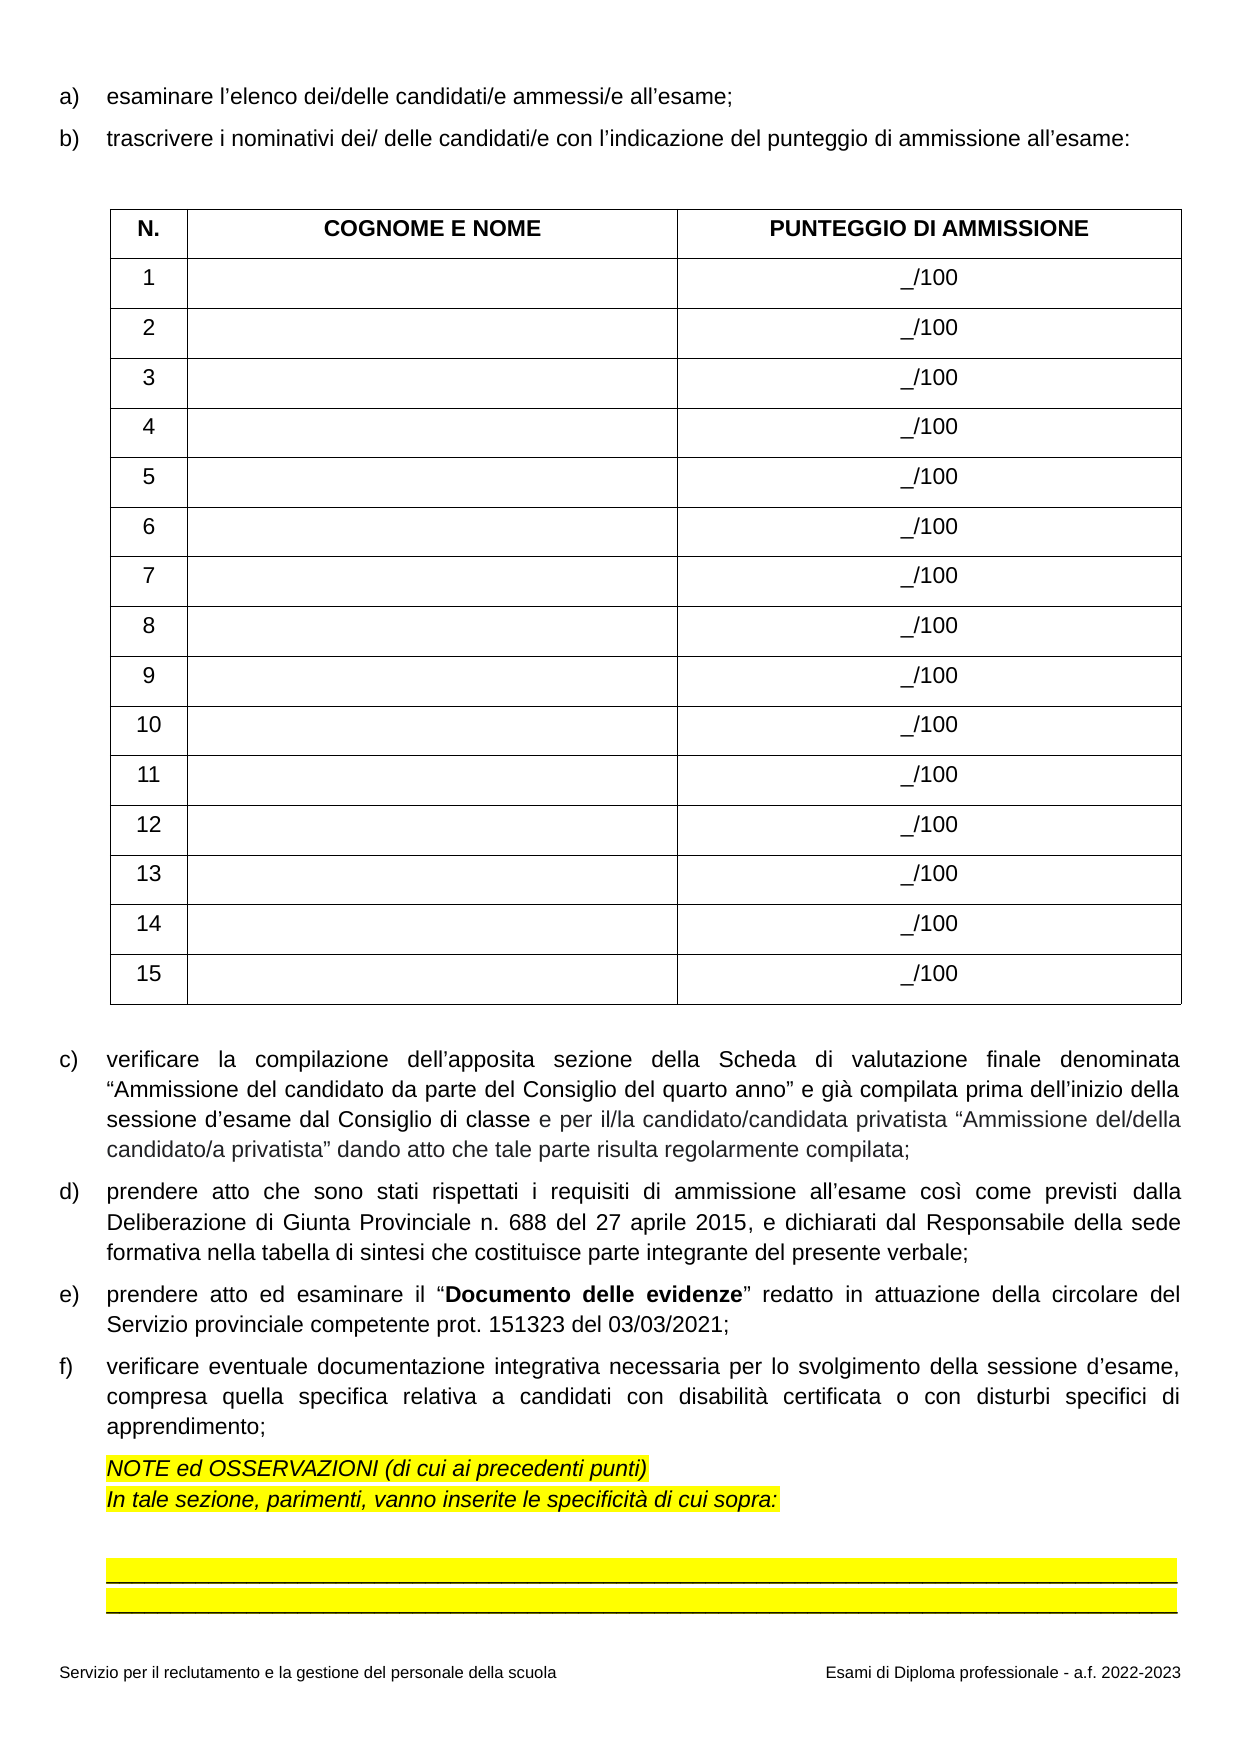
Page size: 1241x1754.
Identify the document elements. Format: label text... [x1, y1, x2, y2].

table_cell [188, 458, 677, 507]
table_cell 14 [111, 905, 187, 954]
table_cell [188, 657, 677, 706]
table_cell _/100 [678, 458, 1181, 507]
table_cell [188, 359, 677, 407]
table_cell _/100 [678, 259, 1181, 308]
table_cell 10 [111, 707, 187, 755]
table_cell [188, 259, 677, 308]
table_cell 7 [111, 557, 187, 606]
table_cell [188, 707, 677, 755]
table_header COGNOME E NOME [188, 210, 677, 258]
table_header N. [111, 210, 187, 258]
table_cell _/100 [678, 856, 1181, 904]
table_cell [188, 309, 677, 358]
text c) verificare la compilazione dell’apposita sezione della Scheda di valutazione finale denominata “Ammissione del candidato da parte del Consiglio del quarto anno” e già compilata prima dell’inizio della sessione d’esame dal Consiglio di classe e per il/la candidato/candidata privatista “Ammissione del/della candidato/a privatista” dando atto che tale parte risulta regolarmente compilata; [59, 1046, 1181, 1163]
table_cell 3 [111, 359, 187, 407]
text a) esaminare l’elenco dei/delle candidati/e ammessi/e all’esame; [59, 83, 1181, 109]
table_cell _/100 [678, 707, 1181, 755]
table_cell _/100 [678, 508, 1181, 556]
table_cell [188, 806, 677, 854]
text NOTE ed OSSERVAZIONI (di cui ai precedenti punti) [106, 1455, 1181, 1482]
table_cell 12 [111, 806, 187, 854]
table_cell _/100 [678, 557, 1181, 606]
table_cell _/100 [678, 309, 1181, 358]
table_cell 8 [111, 607, 187, 656]
table_cell 4 [111, 409, 187, 457]
table_cell 13 [111, 856, 187, 904]
table_cell 1 [111, 259, 187, 308]
table_cell _/100 [678, 657, 1181, 706]
table_cell 9 [111, 657, 187, 706]
text e) prendere atto ed esaminare il “Documento delle evidenze” redatto in attuazione della circolare del Servizio provinciale competente prot. 151323 del 03/03/2021; [59, 1281, 1181, 1337]
text d) prendere atto che sono stati rispettati i requisiti di ammissione all’esame così come previsti dalla Deliberazione di Giunta Provinciale n. 688 del 27 aprile 2015, e dichiarati dal Responsabile della sede formativa nella tabella di sintesi che costituisce parte integrante del presente verbale; [59, 1178, 1181, 1265]
table_cell [188, 557, 677, 606]
table_cell _/100 [678, 409, 1181, 457]
table_header PUNTEGGIO DI AMMISSIONE [678, 210, 1181, 258]
table_cell [188, 856, 677, 904]
table_cell [188, 756, 677, 805]
table_cell [188, 508, 677, 556]
text In tale sezione, parimenti, vanno inserite le specificità di cui sopra: [106, 1486, 1181, 1512]
table_cell 11 [111, 756, 187, 805]
text ________________________________________________________________________________________________________________________________________________________________________ [106, 1558, 1181, 1614]
table_cell [188, 955, 677, 1004]
table_cell _/100 [678, 955, 1181, 1004]
text f) verificare eventuale documentazione integrativa necessaria per lo svolgimento della sessione d’esame, compresa quella specifica relativa a candidati con disabilità certificata o con disturbi specifici di apprendimento; [59, 1353, 1181, 1440]
table_cell _/100 [678, 905, 1181, 954]
text b) trascrivere i nominativi dei/ delle candidati/e con l’indicazione del punteggio di ammissione all’esame: [59, 125, 1181, 151]
table_cell 6 [111, 508, 187, 556]
table_cell 15 [111, 955, 187, 1004]
table_cell _/100 [678, 359, 1181, 407]
table_cell _/100 [678, 806, 1181, 854]
table_cell [188, 905, 677, 954]
table_cell [188, 607, 677, 656]
table_cell [188, 409, 677, 457]
table_cell _/100 [678, 607, 1181, 656]
table_cell 2 [111, 309, 187, 358]
table_cell 5 [111, 458, 187, 507]
table_cell _/100 [678, 756, 1181, 805]
